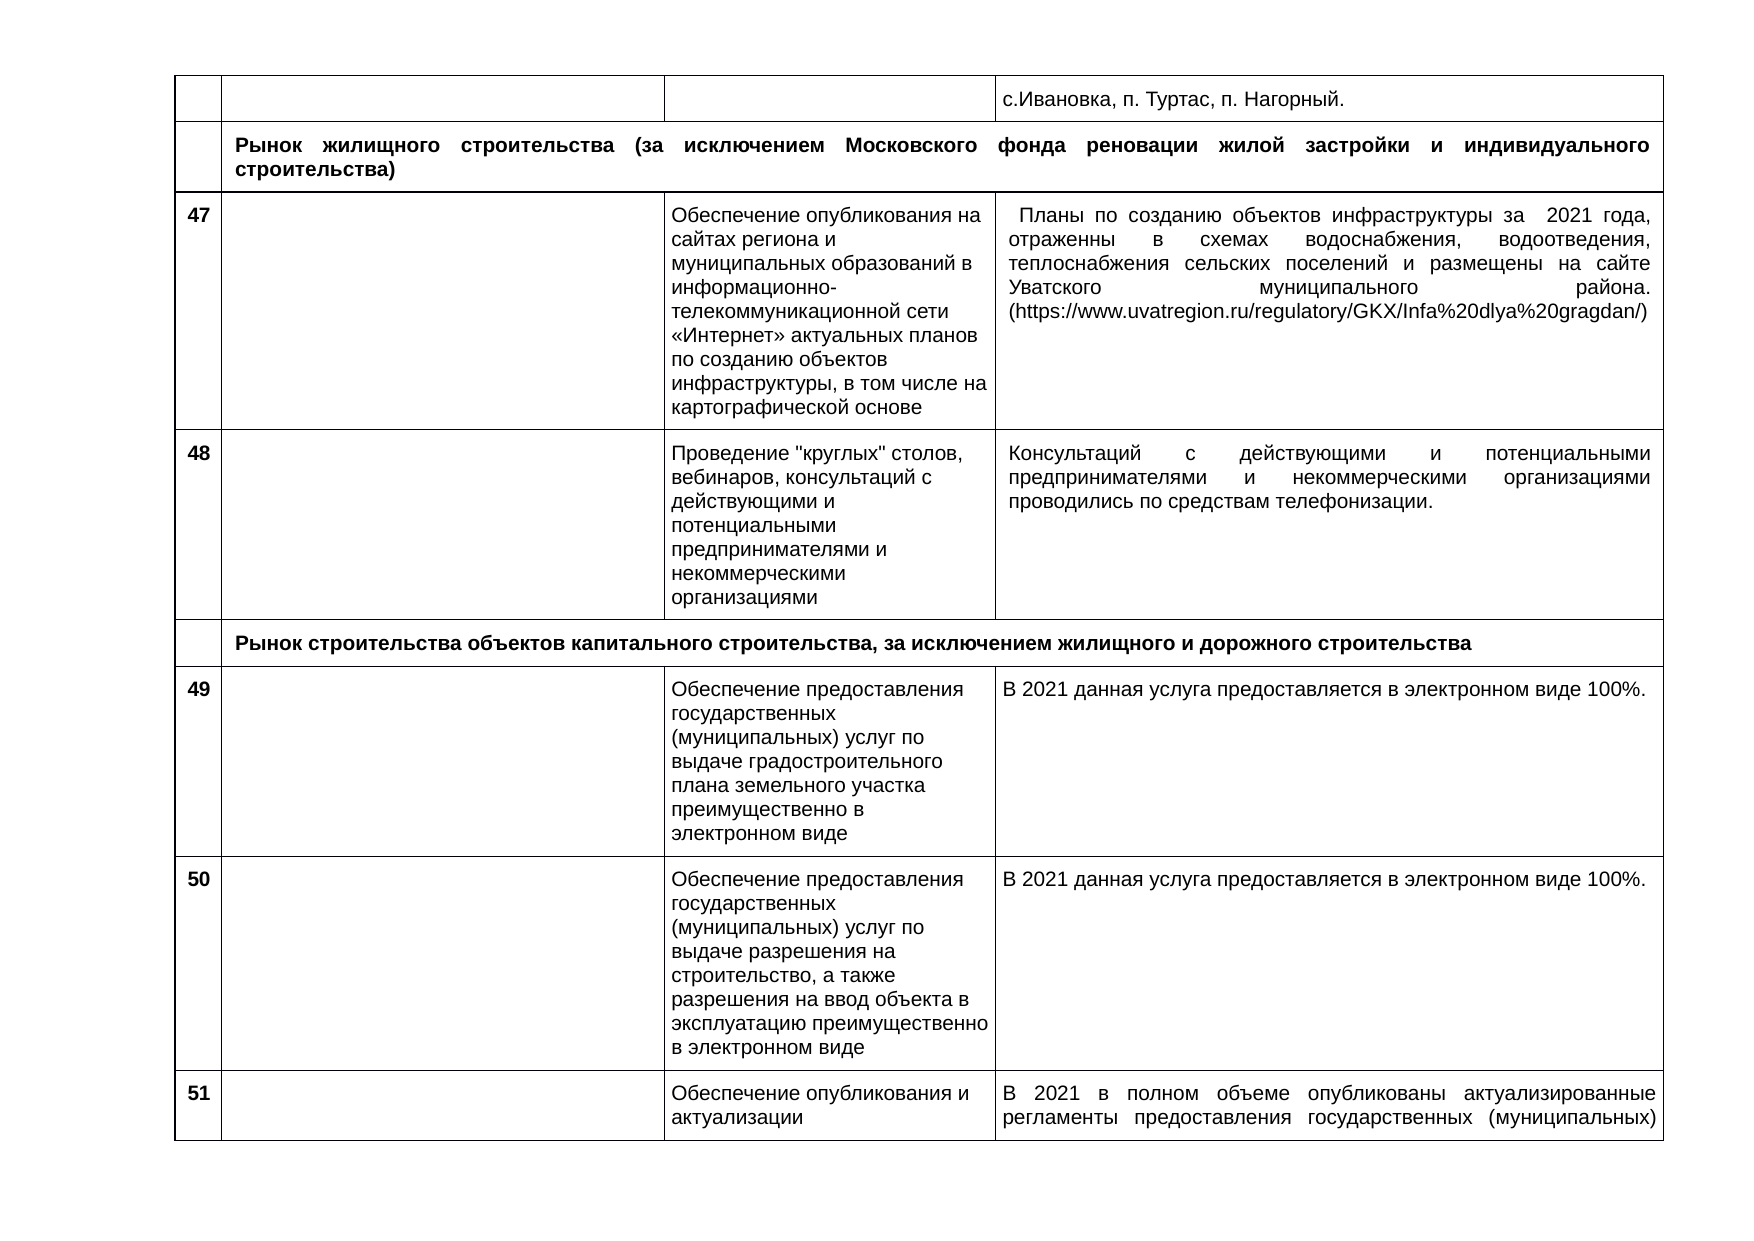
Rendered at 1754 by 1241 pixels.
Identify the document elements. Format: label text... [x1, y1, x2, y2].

table_cell Обеспечение опубликования на сайтах региона и муниципальных образований в информационно-телекоммуникационной сети «Интернет» актуальных планов по созданию объектов инфраструктуры, в том числе на картографической основе [665, 193, 995, 429]
table_cell [176, 76, 221, 121]
table_cell Обеспечение опубликования и актуализации [665, 1071, 995, 1140]
table_cell [665, 76, 995, 121]
table_cell [176, 122, 221, 191]
table_cell В 2021 данная услуга предоставляется в электронном виде 100%. [996, 667, 1663, 856]
table_cell [222, 193, 664, 429]
table_cell Консультаций с действующими и потенциальными предпринимателями и некоммерческими организациями проводились по средствам телефонизации. [996, 430, 1663, 619]
table_cell 48 [176, 430, 221, 619]
table_cell 47 [176, 193, 221, 429]
table_cell [222, 430, 664, 619]
table_cell 51 [176, 1071, 221, 1140]
table_cell Рынок строительства объектов капитального строительства, за исключением жилищного и дорожного строительства [222, 620, 1663, 666]
table_cell В 2021 данная услуга предоставляется в электронном виде 100%. [996, 857, 1663, 1069]
table_cell Рынок жилищного строительства (за исключением Московского фонда реновации жилой застройки и индивидуального строительства) [222, 122, 1663, 191]
table_cell [222, 1071, 664, 1140]
table_cell 50 [176, 857, 221, 1069]
table_cell [222, 667, 664, 856]
table_cell [176, 620, 221, 666]
table_cell Обеспечение предоставления государственных (муниципальных) услуг по выдаче разрешения на строительство, а также разрешения на ввод объекта в эксплуатацию преимущественно в электронном виде [665, 857, 995, 1069]
table_cell 49 [176, 667, 221, 856]
table_cell В 2021 в полном объеме опубликованы актуализированные регламенты предоставления государственных (муниципальных) [996, 1071, 1663, 1140]
table_cell [222, 76, 664, 121]
table_cell Проведение "круглых" столов, вебинаров, консультаций с действующими и потенциальными предпринимателями и некоммерческими организациями [665, 430, 995, 619]
table_cell [222, 857, 664, 1069]
table_cell Обеспечение предоставления государственных (муниципальных) услуг по выдаче градостроительного плана земельного участка преимущественно в электронном виде [665, 667, 995, 856]
table_cell Планы по созданию объектов инфраструктуры за 2021 года, отраженны в схемах водоснабжения, водоотведения, теплоснабжения сельских поселений и размещены на сайте Уватского муниципального района. (https://www.uvatregion.ru/regulatory/GKX/Infa%20dlya%20gragdan/) [996, 193, 1663, 429]
table_cell с.Ивановка, п. Туртас, п. Нагорный. [996, 76, 1663, 121]
